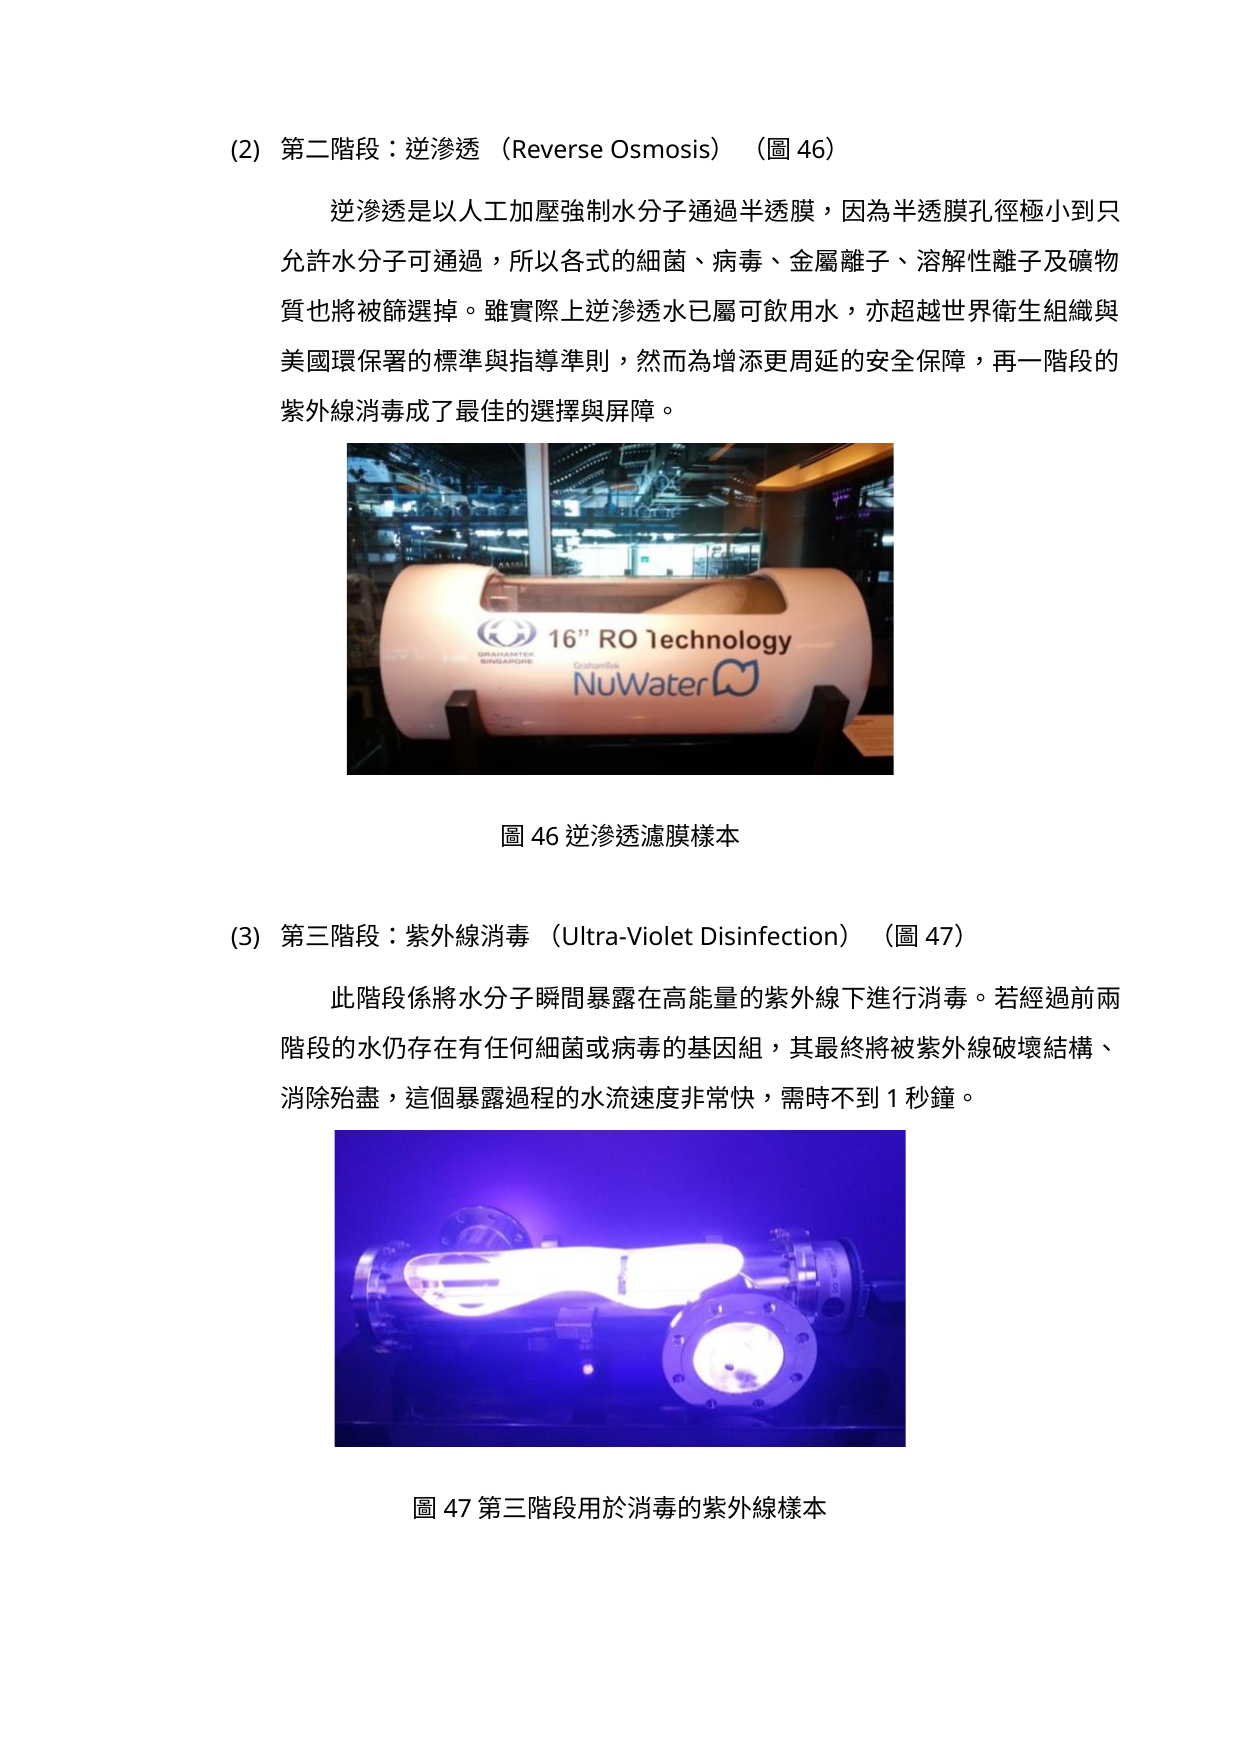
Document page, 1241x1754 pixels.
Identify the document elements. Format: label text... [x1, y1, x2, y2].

text 此階段係將水分子瞬間暴露在高能量的紫外線下進行消毒。若經過前兩階段的水仍存在有任何細菌或病毒的基因組，其最終將被紫外線破壞結構、消除殆盡，這個暴露過程的水流速度非常快，需時不到1秒鐘。 [281, 968, 1122, 1118]
list 第二階段：逆滲透 （Reverse Osmosis） （圖 46） [231, 118, 1122, 168]
picture [334, 1130, 906, 1447]
text 逆滲透是以人工加壓強制水分子通過半透膜，因為半透膜孔徑極小到只允許水分子可通過，所以各式的細菌、病毒、金屬離子、溶解性離子及礦物質也將被篩選掉。雖實際上逆滲透水已屬可飲用水，亦超越世界衛生組織與美國環保署的標準與指導準則，然而為增添更周延的安全保障，再一階段的紫外線消毒成了最佳的選擇與屏障。 [281, 181, 1122, 431]
picture [346, 443, 894, 775]
text 圖 47 第三階段用於消毒的紫外線樣本 [118, 1477, 1122, 1527]
list 第三階段：紫外線消毒 （Ultra-Violet Disinfection） （圖 47） [231, 905, 1122, 955]
text 圖 46 逆滲透濾膜樣本 [118, 805, 1122, 855]
